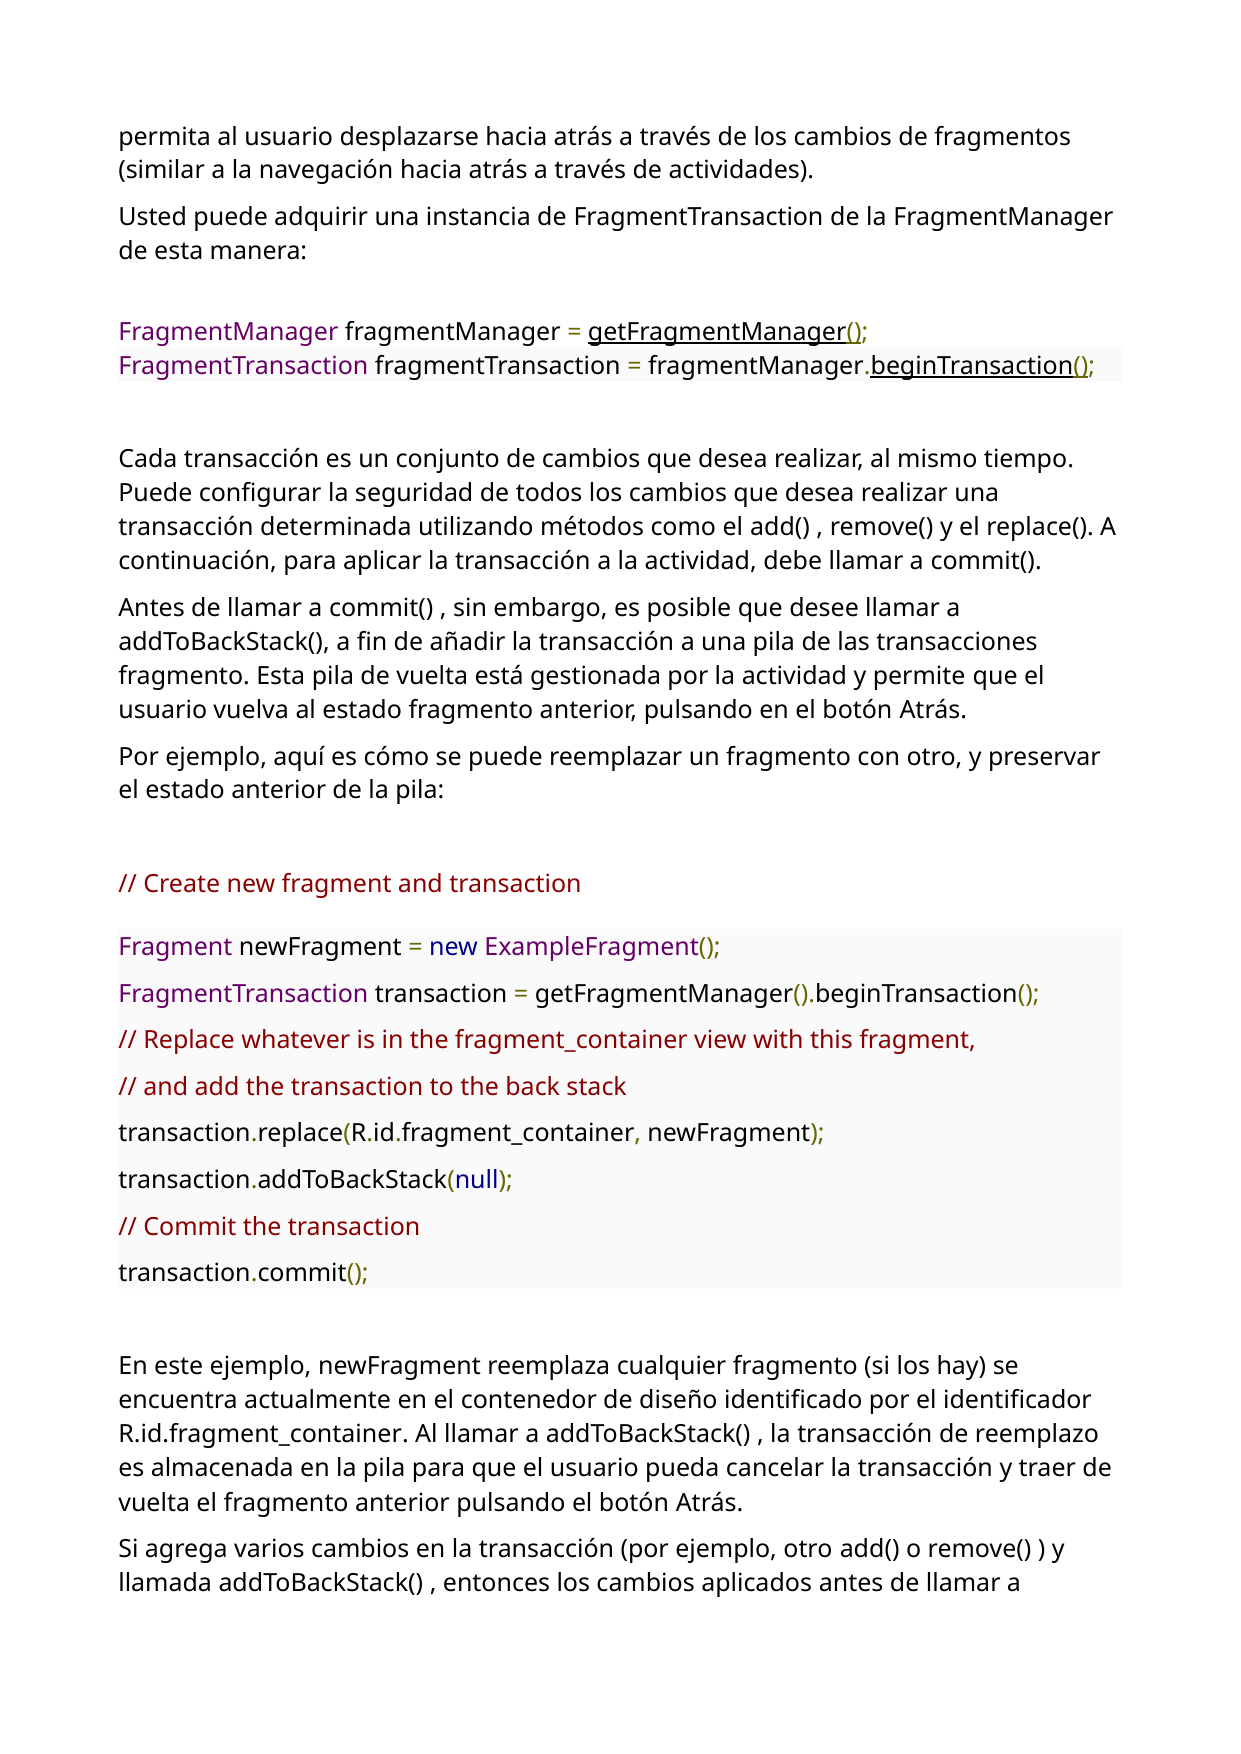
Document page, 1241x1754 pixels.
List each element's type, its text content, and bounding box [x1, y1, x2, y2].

text Fragment newFragment = new ExampleFragment(); [118, 929, 1122, 963]
text transaction.addToBackStack(null); [118, 1162, 1122, 1196]
text // and add the transaction to the back stack [118, 1068, 1122, 1103]
text Antes de llamar a commit() , sin embargo, es posible que desee llamar a addToBackStack(), a fin de añadir la transacción a una pila de las transacciones fragmento. Esta pila de vuelta está gestionada por la actividad y permite que el usuario vuelva al estado fragmento anterior, pulsando en el botón Atrás. [118, 589, 1122, 726]
text // Replace whatever is in the fragment_container view with this fragment, [118, 1022, 1122, 1056]
text Por ejemplo, aquí es cómo se puede reemplazar un fragmento con otro, y preservar el estado anterior de la pila: [118, 738, 1122, 806]
text permita al usuario desplazarse hacia atrás a través de los cambios de fragmentos (similar a la navegación hacia atrás a través de actividades). [118, 118, 1122, 186]
text Usted puede adquirir una instancia de FragmentTransaction de la FragmentManager de esta manera: [118, 199, 1122, 267]
text Si agrega varios cambios en la transacción (por ejemplo, otro add() o remove() ) y llamada addToBackStack() , entonces los cambios aplicados antes de llamar a [118, 1531, 1122, 1599]
text FragmentTransaction fragmentTransaction = fragmentManager.beginTransaction(); [118, 347, 1122, 382]
text Cada transacción es un conjunto de cambios que desea realizar, al mismo tiempo. Puede configurar la seguridad de todos los cambios que desea realizar una transacción determinada utilizando métodos como el add() , remove() y el replace(). A continuación, para aplicar la transacción a la actividad, debe llamar a commit(). [118, 441, 1122, 577]
text FragmentTransaction transaction = getFragmentManager().beginTransaction(); [118, 975, 1122, 1009]
text En este ejemplo, newFragment reemplaza cualquier fragmento (si los hay) se encuentra actualmente en el contenedor de diseño identificado por el identificador R.id.fragment_container. Al llamar a addToBackStack() , la transacción de reemplazo es almacenada en la pila para que el usuario pueda cancelar la transacción y traer de vuelta el fragmento anterior pulsando el botón Atrás. [118, 1348, 1122, 1518]
text // Commit the transaction [118, 1208, 1122, 1242]
text // Create new fragment and transaction [118, 865, 1122, 899]
text transaction.replace(R.id.fragment_container, newFragment); [118, 1115, 1122, 1149]
text transaction.commit(); [118, 1255, 1122, 1289]
text FragmentManager fragmentManager = getFragmentManager(); [118, 313, 1122, 347]
